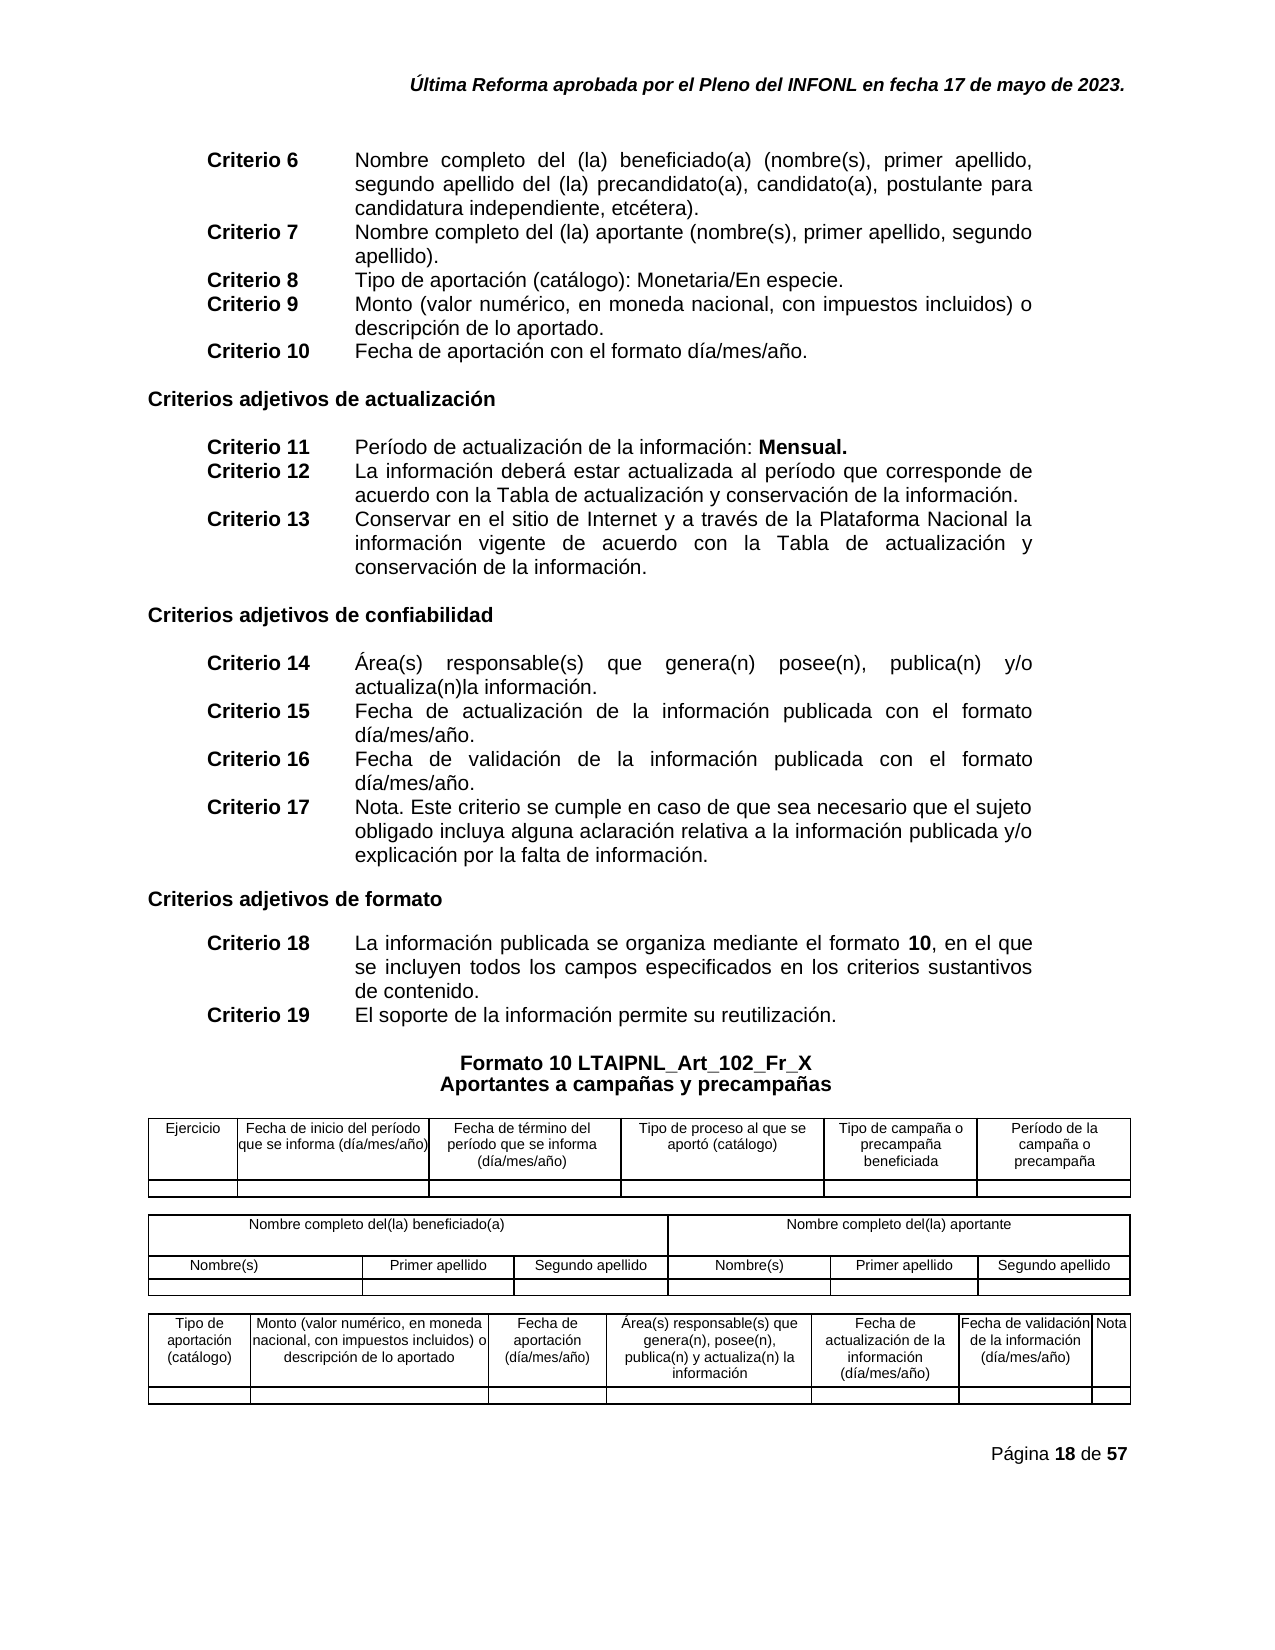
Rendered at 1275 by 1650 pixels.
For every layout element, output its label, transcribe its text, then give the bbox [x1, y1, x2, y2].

table_cell [825, 1181, 976, 1196]
text Criterio 14 Área(s) responsable(s) que genera(n) posee(n), publica(n) y/o actualiza(n)la información. [207, 651, 1033, 699]
table_cell Primer apellido [831, 1257, 977, 1278]
table_cell [1093, 1388, 1130, 1403]
text Criterio 16 Fecha de validación de la información publicada con el formato día/mes/año. [207, 747, 1033, 794]
text Criterios adjetivos de formato [148, 887, 1127, 911]
table_cell [149, 1280, 362, 1295]
table_header Monto (valor numérico, en moneda nacional, con impuestos incluidos) o descripción de lo aportado [251, 1315, 488, 1386]
table_cell Nombre(s) [669, 1257, 830, 1278]
text Criterio 7 Nombre completo del (la) aportante (nombre(s), primer apellido, segundo apellido). [207, 219, 1033, 267]
table_header Ejercicio [149, 1119, 237, 1179]
table_header Nota [1093, 1315, 1130, 1386]
table_cell [149, 1181, 237, 1196]
text Criterios adjetivos de actualización [148, 387, 1127, 411]
table_cell [363, 1280, 513, 1295]
table_cell [251, 1388, 488, 1403]
text Criterio 19 El soporte de la información permite su reutilización. [207, 1003, 1033, 1027]
table_header Fecha de aportación (día/mes/año) [489, 1315, 606, 1386]
table_cell Segundo apellido [515, 1257, 667, 1278]
table_cell [489, 1388, 606, 1403]
table_cell [238, 1181, 428, 1196]
table_cell Primer apellido [363, 1257, 513, 1278]
text Criterio 15 Fecha de actualización de la información publicada con el formato día/mes/año. [207, 699, 1033, 747]
text Criterio 18 La información publicada se organiza mediante el formato 10, en el que se incluyen todos los campos especificados en los criterios sustantivos de contenido. [207, 931, 1033, 1003]
table_header Fecha de inicio del período que se informa (día/mes/año) [238, 1119, 428, 1179]
subtitle Formato 10 LTAIPNL_Art_102_Fr_X [148, 1051, 1124, 1075]
text Criterio 10 Fecha de aportación con el formato día/mes/año. [207, 339, 1033, 363]
text Criterios adjetivos de confiabilidad [148, 603, 1127, 627]
table_header Nombre completo del(la) beneficiado(a) [149, 1216, 667, 1255]
table_header Tipo de proceso al que se aportó (catálogo) [622, 1119, 823, 1179]
table_header Fecha de validación de la información (día/mes/año) [960, 1315, 1091, 1386]
table_header Tipo de aportación (catálogo) [149, 1315, 250, 1386]
text Criterio 13 Conservar en el sitio de Internet y a través de la Plataforma Nacional la información vigente de acuerdo con la Tabla de actualización y conservación de la información. [207, 507, 1033, 579]
table_cell [812, 1388, 958, 1403]
table_cell [149, 1388, 250, 1403]
table_cell [669, 1280, 830, 1295]
table_header Período de la campaña o precampaña [978, 1119, 1130, 1179]
table_header Fecha de actualización de la información (día/mes/año) [812, 1315, 958, 1386]
text Criterio 12 La información deberá estar actualizada al período que corresponde de acuerdo con la Tabla de actualización y conservación de la información. [207, 459, 1033, 507]
table_header Área(s) responsable(s) que genera(n), posee(n), publica(n) y actualiza(n) la información [607, 1315, 811, 1386]
table_cell Nombre(s) [149, 1257, 362, 1278]
text Criterio 6 Nombre completo del (la) beneficiado(a) (nombre(s), primer apellido, segundo apellido del (la) precandidato(a), candidato(a), postulante para candidatura independiente, etcétera). [207, 148, 1033, 219]
table_header Nombre completo del(la) aportante [669, 1216, 1129, 1255]
table_header Tipo de campaña o precampaña beneficiada [825, 1119, 976, 1179]
table_cell [978, 1181, 1130, 1196]
text Criterio 9 Monto (valor numérico, en moneda nacional, con impuestos incluidos) o descripción de lo aportado. [207, 291, 1033, 339]
text Criterio 17 Nota. Este criterio se cumple en caso de que sea necesario que el sujeto obligado incluya alguna aclaración relativa a la información publicada y/o explicación por la falta de información. [207, 794, 1033, 866]
table_cell [607, 1388, 811, 1403]
text Aportantes a campañas y precampañas [148, 1075, 1124, 1096]
table_cell [515, 1280, 667, 1295]
table_cell [430, 1181, 620, 1196]
table_cell [831, 1280, 977, 1295]
table_cell Segundo apellido [979, 1257, 1129, 1278]
text Criterio 11 Período de actualización de la información: Mensual. [207, 435, 1033, 459]
table_header Fecha de término del período que se informa (día/mes/año) [430, 1119, 620, 1179]
text Criterio 8 Tipo de aportación (catálogo): Monetaria/En especie. [207, 267, 1033, 291]
table_cell [979, 1280, 1129, 1295]
table_cell [622, 1181, 823, 1196]
table_cell [960, 1388, 1091, 1403]
